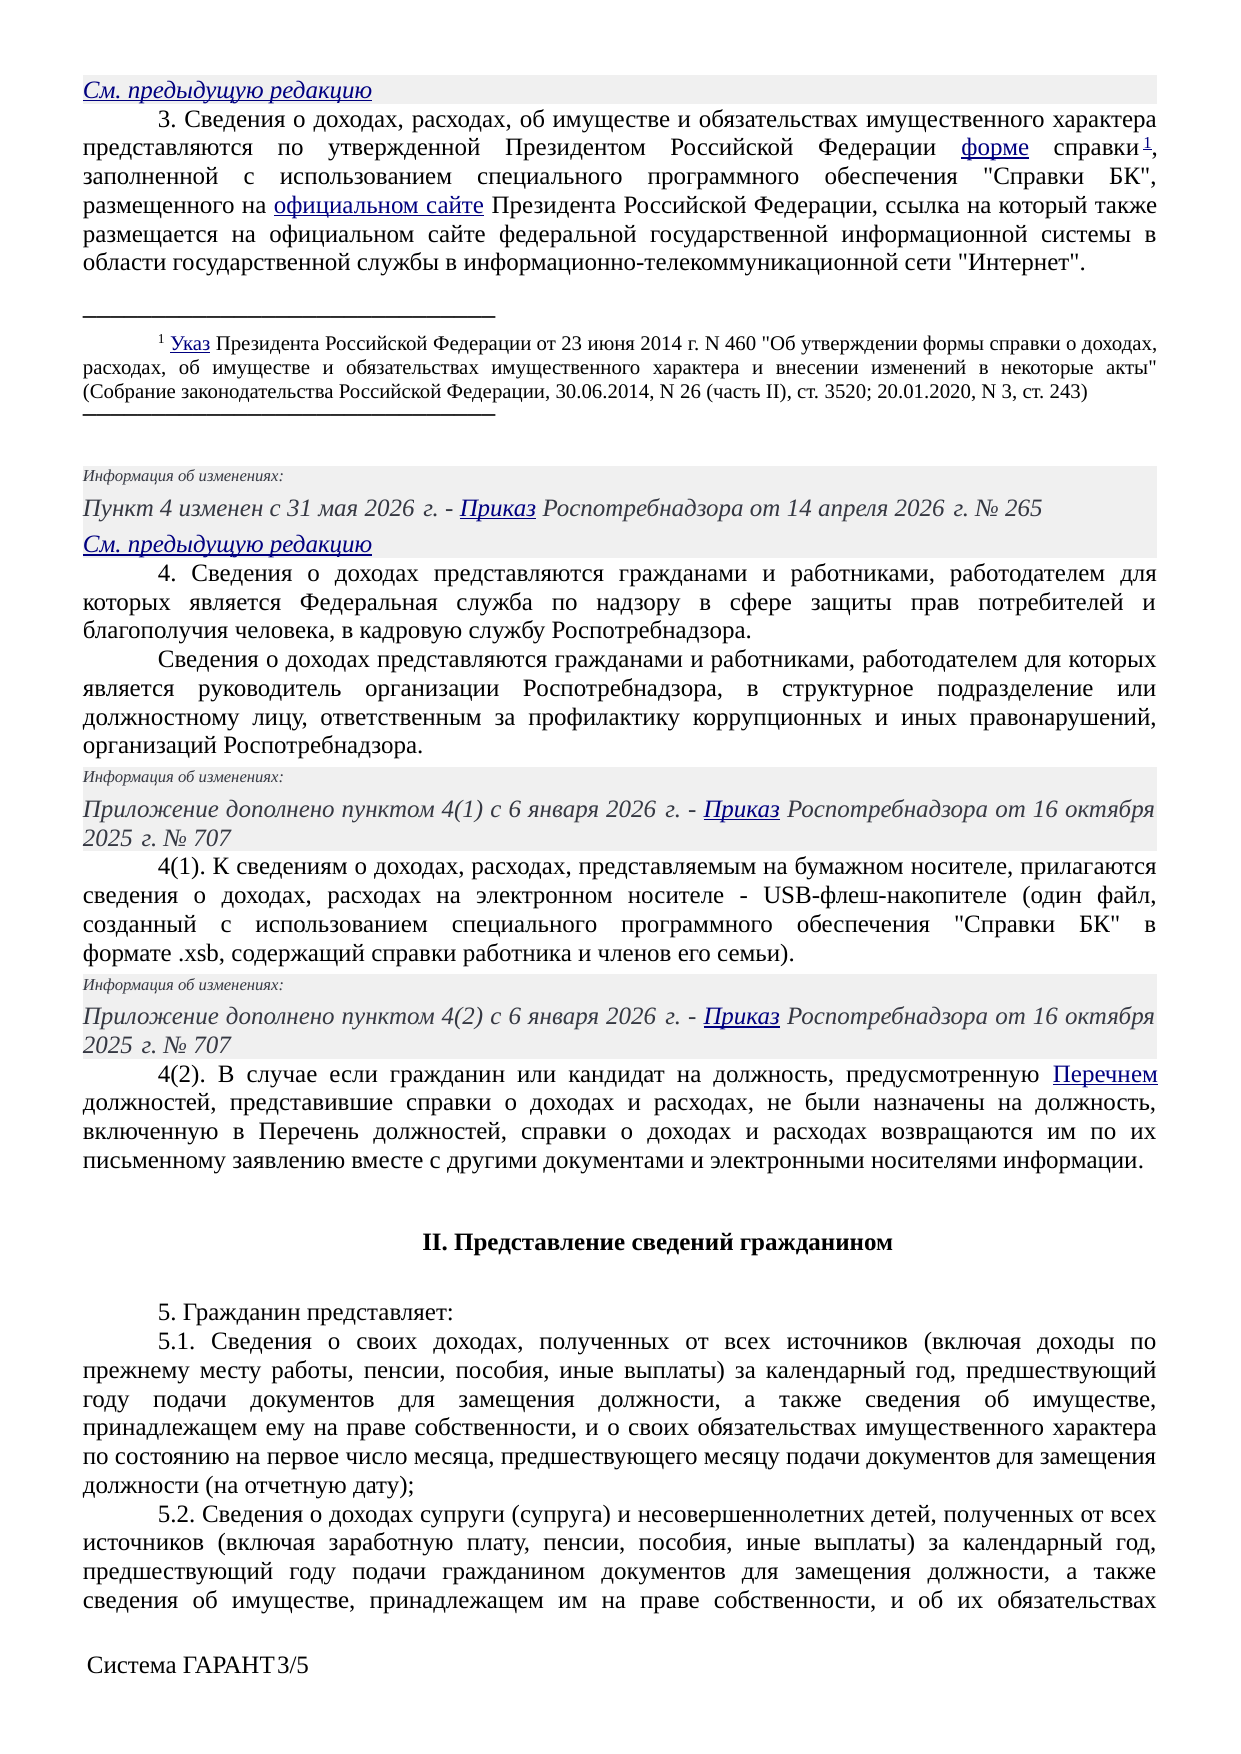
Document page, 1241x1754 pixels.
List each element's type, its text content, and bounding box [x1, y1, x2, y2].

text 5.2. Сведения о доходах супруги (супруга) и несовершеннолетних детей, полученных от всех источников (включая заработную плату, пенсии, пособия, иные выплаты) за календарный год, предшествующий году подачи гражданином документов для замещения должности, а также сведения об имуществе, принадлежащем им на праве собственности, и об их обязательствах [83, 1499, 1157, 1614]
text 3. Сведения о доходах, расходах, об имуществе и обязательствах имущественного характера представляются по утвержденной Президентом Российской Федерации форме справки 1, заполненной с использованием специального программного обеспечения "Справки БК", размещенного на официальном сайте Президента Российской Федерации, ссылка на который также размещается на официальном сайте федеральной государственной информационной системы в области государственной службы в информационно-телекоммуникационной сети "Интернет". [83, 104, 1157, 276]
text 4. Сведения о доходах представляются гражданами и работниками, работодателем для которых является Федеральная служба по надзору в сфере защиты прав потребителей и благополучия человека, в кадровую службу Роспотребнадзора. [83, 558, 1157, 644]
text См. предыдущую редакцию [374, 75, 1157, 104]
text 4(2). В случае если гражданин или кандидат на должность, предусмотренную Перечнем должностей, представившие справки о доходах и расходах, не были назначены на должность, включенную в Перечень должностей, справки о доходах и расходах возвращаются им по их письменному заявлению вместе с другими документами и электронными носителями информации. [83, 1059, 1157, 1174]
text Информация об изменениях: [286, 466, 1157, 485]
text 1 Указ Президента Российской Федерации от 23 июня 2014 г. N 460 "Об утверждении формы справки о доходах, расходах, об имуществе и обязательствах имущественного характера и внесении изменений в некоторые акты" (Собрание законодательства Российской Федерации, 30.06.2014, N 26 (часть II), ст. 3520; 20.01.2020, N 3, ст. 243) [83, 331, 1157, 403]
text ────────────────────────────── [83, 403, 1157, 429]
text 4(1). К сведениям о доходах, расходах, представляемым на бумажном носителе, прилагаются сведения о доходах, расходах на электронном носителе - USB-флеш-накопителе (один файл, созданный с использованием специального программного обеспечения "Справки БК" в формате .xsb, содержащий справки работника и членов его семьи). [83, 851, 1157, 966]
text См. предыдущую редакцию [374, 529, 1157, 558]
text Приложение дополнено пунктом 4(2) с 6 января 2026 г. - Приказ Роспотребнадзора от 16 октября 2025 г. № 707 [233, 1030, 1157, 1059]
text Информация об изменениях: [286, 767, 1157, 786]
text 5. Гражданин представляет: [83, 1297, 1157, 1326]
text 5.1. Сведения о своих доходах, полученных от всех источников (включая доходы по прежнему месту работы, пенсии, пособия, иные выплаты) за календарный год, предшествующий году подачи документов для замещения должности, а также сведения об имуществе, принадлежащем ему на праве собственности, и о своих обязательствах имущественного характера по состоянию на первое число месяца, предшествующего месяцу подачи документов для замещения должности (на отчетную дату); [83, 1326, 1157, 1499]
text Пункт 4 изменен с 31 мая 2026 г. - Приказ Роспотребнадзора от 14 апреля 2026 г. № 265 [1045, 493, 1157, 521]
text Информация об изменениях: [286, 974, 1157, 993]
text Приложение дополнено пунктом 4(1) с 6 января 2026 г. - Приказ Роспотребнадзора от 16 октября 2025 г. № 707 [233, 823, 1157, 851]
text ────────────────────────────── [83, 305, 1157, 331]
text Сведения о доходах представляются гражданами и работниками, работодателем для которых является руководитель организации Роспотребнадзора, в структурное подразделение или должностному лицу, ответственным за профилактику коррупционных и иных правонарушений, организаций Роспотребнадзора. [83, 644, 1157, 759]
subtitle II. Представление сведений гражданином [83, 1227, 1157, 1256]
